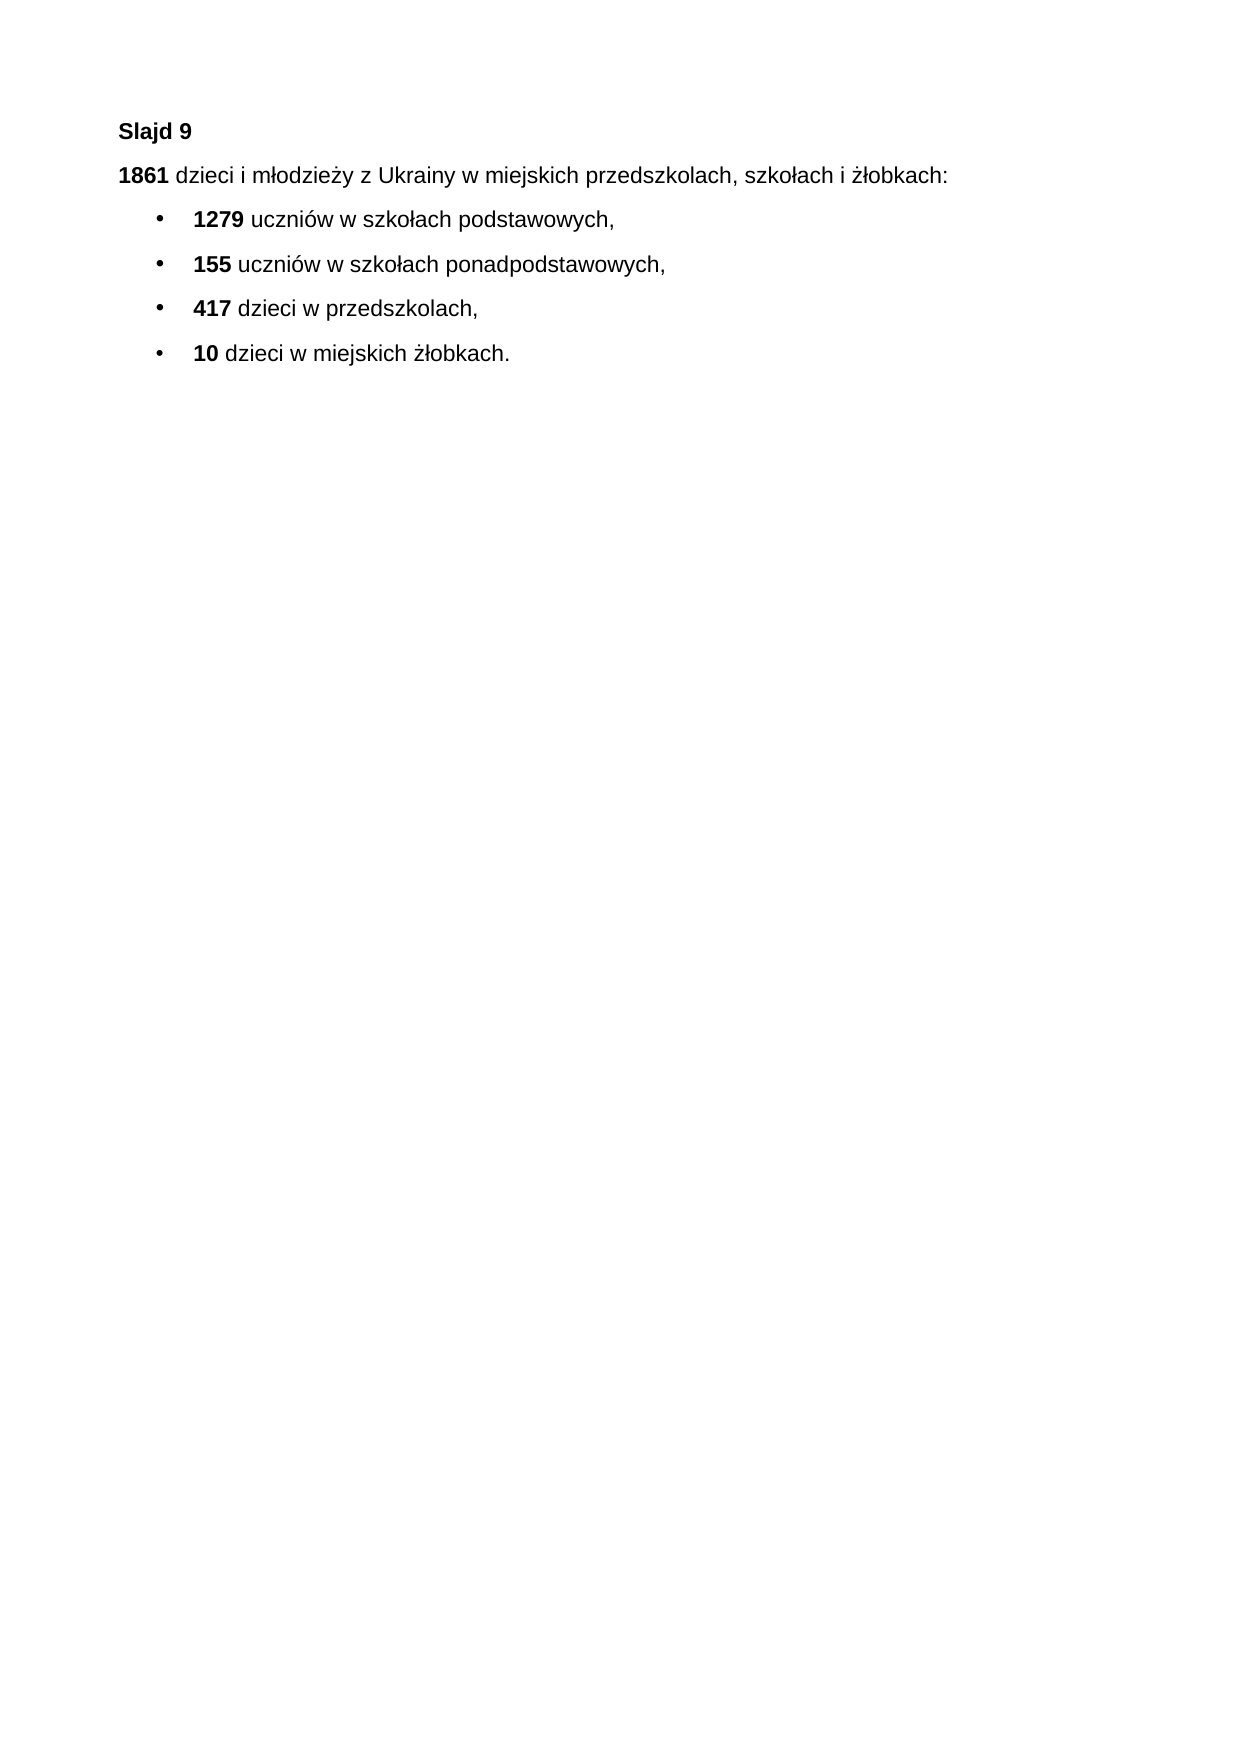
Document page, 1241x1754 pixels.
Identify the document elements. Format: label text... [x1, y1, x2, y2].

list 417 dzieci w przedszkolach, [156, 295, 1122, 322]
list 155 uczniów w szkołach ponadpodstawowych, [156, 251, 1122, 278]
list 1279 uczniów w szkołach podstawowych, [156, 206, 1122, 233]
text 1861 dzieci i młodzieży z Ukrainy w miejskich przedszkolach, szkołach i żłobkach: [118, 162, 1122, 188]
list 10 dzieci w miejskich żłobkach. [156, 340, 1122, 366]
text Slajd 9 [118, 118, 1122, 144]
